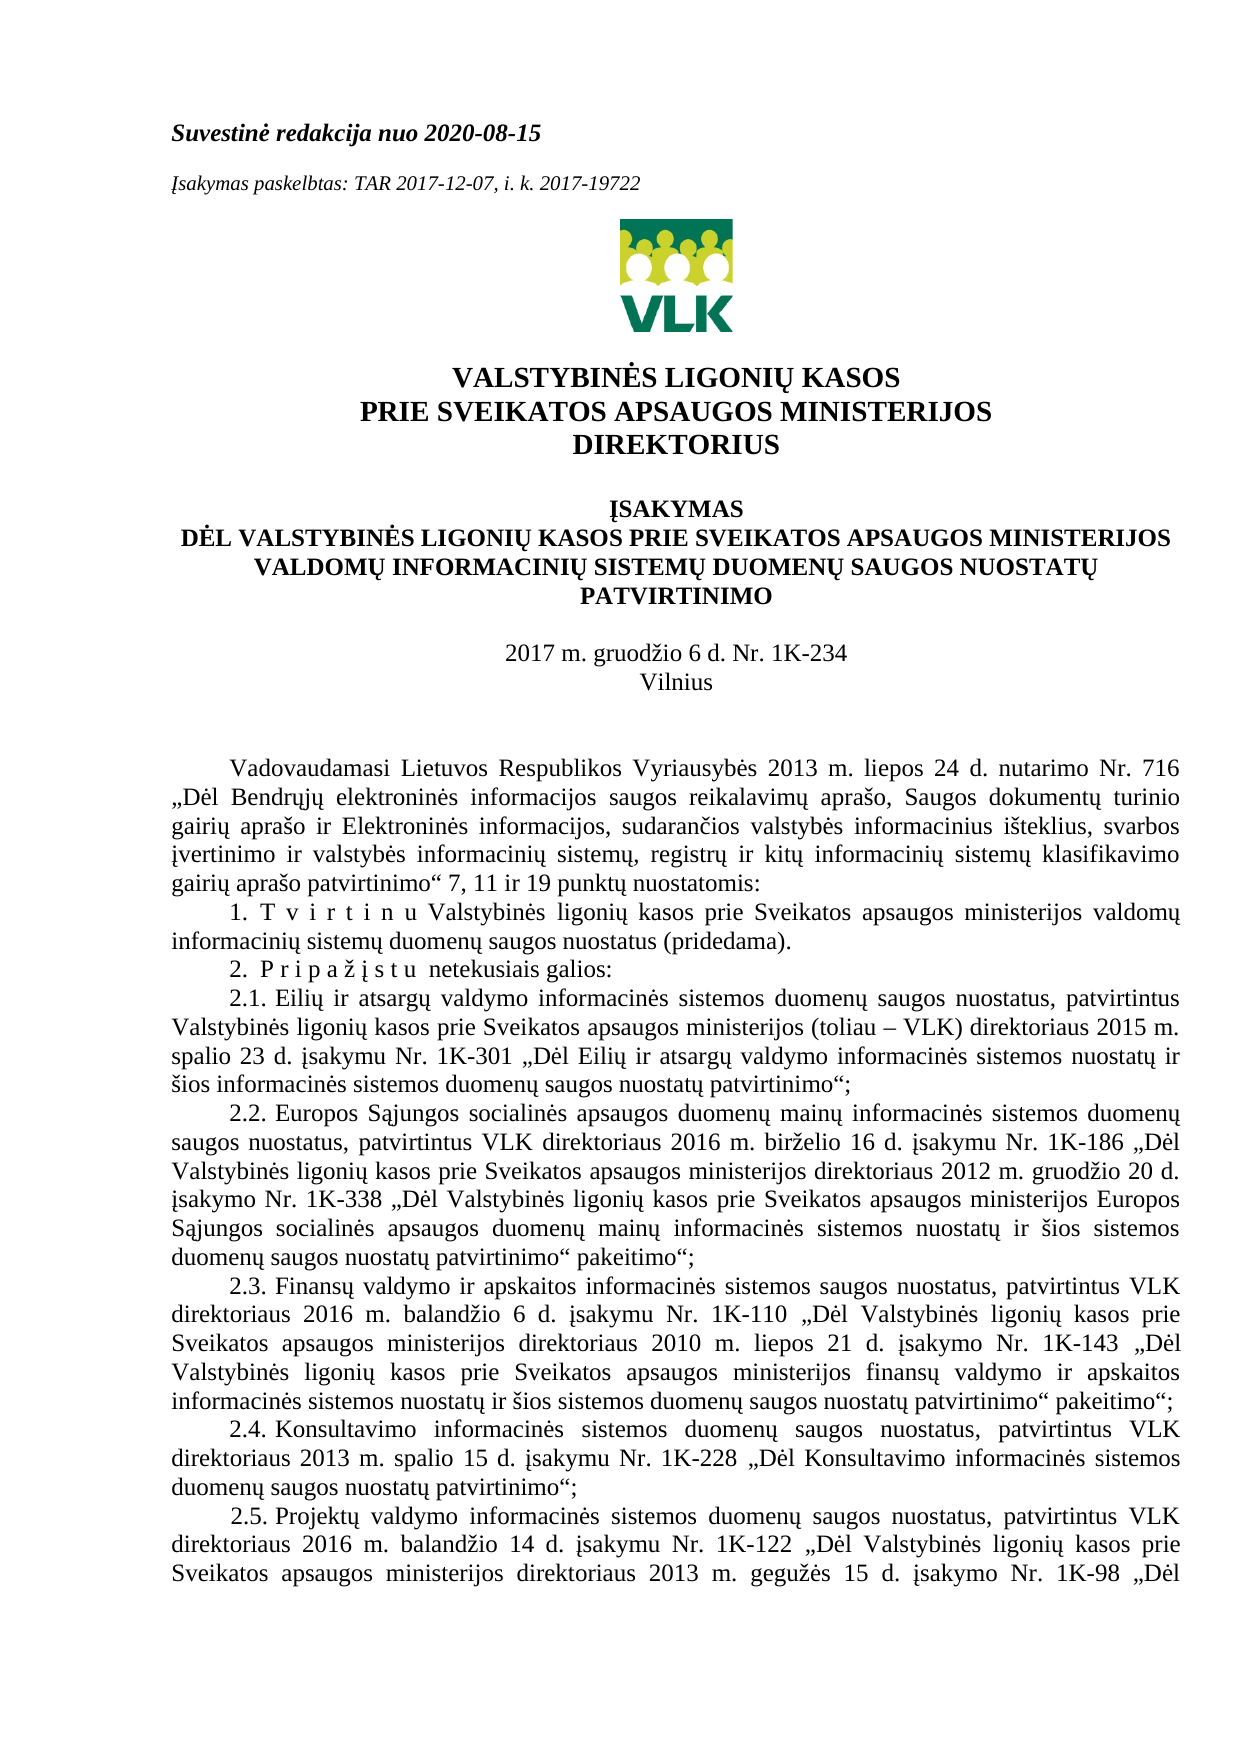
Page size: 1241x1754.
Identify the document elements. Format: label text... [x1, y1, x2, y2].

text 2. P r i p a ž į s t u netekusiais galios: [171, 954, 1181, 983]
text Įsakymas paskelbtas: TAR 2017-12-07, i. k. 2017-19722 [171, 171, 1181, 195]
text 2.1. Eilių ir atsargų valdymo informacinės sistemos duomenų saugos nuostatus, patvirtintus Valstybinės ligonių kasos prie Sveikatos apsaugos ministerijos (toliau – VLK) direktoriaus 2015 m. spalio 23 d. įsakymu Nr. 1K-301 „Dėl Eilių ir atsargų valdymo informacinės sistemos nuostatų ir šios informacinės sistemos duomenų saugos nuostatų patvirtinimo“; [171, 983, 1181, 1098]
text 2.4. Konsultavimo informacinės sistemos duomenų saugos nuostatus, patvirtintus VLK direktoriaus 2013 m. spalio 15 d. įsakymu Nr. 1K-228 „Dėl Konsultavimo informacinės sistemos duomenų saugos nuostatų patvirtinimo“; [171, 1414, 1181, 1501]
text 1. T v i r t i n u Valstybinės ligonių kasos prie Sveikatos apsaugos ministerijos valdomų informacinių sistemų duomenų saugos nuostatus (pridedama). [171, 897, 1181, 954]
text ĮSAKYMAS [171, 494, 1181, 523]
text 2.5. Projektų valdymo informacinės sistemos duomenų saugos nuostatus, patvirtintus VLK direktoriaus 2016 m. balandžio 14 d. įsakymu Nr. 1K-122 „Dėl Valstybinės ligonių kasos prie Sveikatos apsaugos ministerijos direktoriaus 2013 m. gegužės 15 d. įsakymo Nr. 1K-98 „Dėl [171, 1501, 1181, 1587]
text DĖL VALSTYBINĖS LIGONIŲ KASOS PRIE SVEIKATOS APSAUGOS MINISTERIJOS VALDOMŲ INFORMACINIŲ SISTEMŲ DUOMENŲ SAUGOS NUOSTATŲ PATVIRTINIMO [171, 523, 1181, 609]
text Vadovaudamasi Lietuvos Respublikos Vyriausybės 2013 m. liepos 24 d. nutarimo Nr. 716 „Dėl Bendrųjų elektroninės informacijos saugos reikalavimų aprašo, Saugos dokumentų turinio gairių aprašo ir Elektroninės informacijos, sudarančios valstybės informacinius išteklius, svarbos įvertinimo ir valstybės informacinių sistemų, registrų ir kitų informacinių sistemų klasifikavimo gairių aprašo patvirtinimo“ 7, 11 ir 19 punktų nuostatomis: [171, 753, 1181, 897]
text 2.3. Finansų valdymo ir apskaitos informacinės sistemos saugos nuostatus, patvirtintus VLK direktoriaus 2016 m. balandžio 6 d. įsakymu Nr. 1K-110 „Dėl Valstybinės ligonių kasos prie Sveikatos apsaugos ministerijos direktoriaus 2010 m. liepos 21 d. įsakymo Nr. 1K-143 „Dėl Valstybinės ligonių kasos prie Sveikatos apsaugos ministerijos finansų valdymo ir apskaitos informacinės sistemos nuostatų ir šios sistemos duomenų saugos nuostatų patvirtinimo“ pakeitimo“; [171, 1271, 1181, 1414]
text VALSTYBINĖS LIGONIŲ KASOS [171, 360, 1181, 394]
text Suvestinė redakcija nuo 2020-08-15 [171, 118, 1181, 147]
text Vilnius [171, 667, 1181, 696]
text PRIE SVEIKATOS APSAUGOS MINISTERIJOS [171, 394, 1181, 427]
text 2017 m. gruodžio 6 d. Nr. 1K-234 [171, 638, 1181, 667]
text DIREKTORIUS [171, 427, 1181, 461]
text 2.2. Europos Sąjungos socialinės apsaugos duomenų mainų informacinės sistemos duomenų saugos nuostatus, patvirtintus VLK direktoriaus 2016 m. birželio 16 d. įsakymu Nr. 1K-186 „Dėl Valstybinės ligonių kasos prie Sveikatos apsaugos ministerijos direktoriaus 2012 m. gruodžio 20 d. įsakymo Nr. 1K-338 „Dėl Valstybinės ligonių kasos prie Sveikatos apsaugos ministerijos Europos Sąjungos socialinės apsaugos duomenų mainų informacinės sistemos nuostatų ir šios sistemos duomenų saugos nuostatų patvirtinimo“ pakeitimo“; [171, 1098, 1181, 1271]
